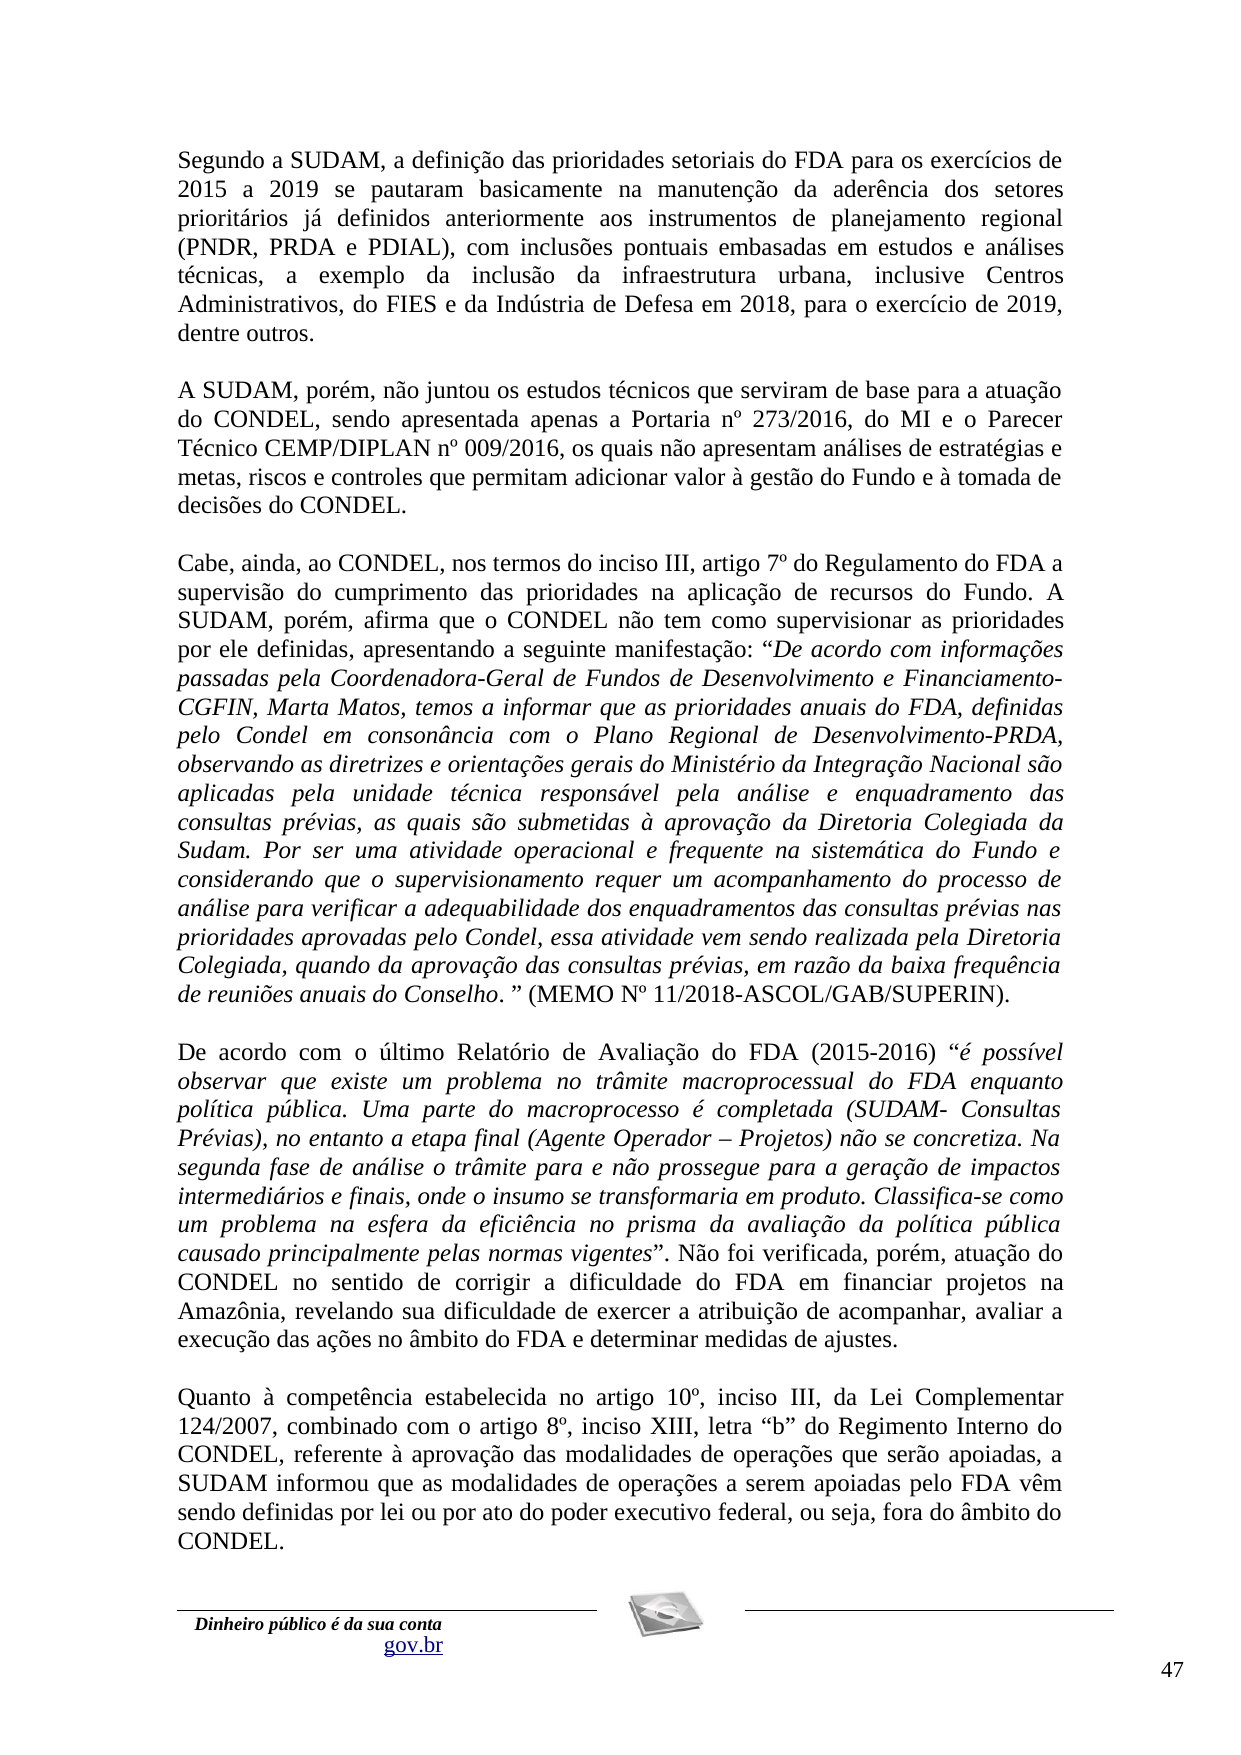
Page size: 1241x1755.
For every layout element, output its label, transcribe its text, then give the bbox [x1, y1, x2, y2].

text Segundo a SUDAM, a definição das prioridades setoriais do FDA para os exercícios de 2015 a 2019 se pautaram basicamente na manutenção da aderência dos setores prioritários já definidos anteriormente aos instrumentos de planejamento regional (PNDR, PRDA e PDIAL), com inclusões pontuais embasadas em estudos e análises técnicas, a exemplo da inclusão da infraestrutura urbana, inclusive Centros Administrativos, do FIES e da Indústria de Defesa em 2018, para o exercício de 2019, dentre outros. [177, 145, 1064, 347]
text Cabe, ainda, ao CONDEL, nos termos do inciso III, artigo 7º do Regulamento do FDA a supervisão do cumprimento das prioridades na aplicação de recursos do Fundo. A SUDAM, porém, afirma que o CONDEL não tem como supervisionar as prioridades por ele definidas, apresentando a seguinte manifestação: “De acordo com informações passadas pela Coordenadora-Geral de Fundos de Desenvolvimento e Financiamento- CGFIN, Marta Matos, temos a informar que as prioridades anuais do FDA, definidas pelo Condel em consonância com o Plano Regional de Desenvolvimento-PRDA, observando as diretrizes e orientações gerais do Ministério da Integração Nacional são aplicadas pela unidade técnica responsável pela análise e enquadramento das consultas prévias, as quais são submetidas à aprovação da Diretoria Colegiada da Sudam. Por ser uma atividade operacional e frequente na sistemática do Fundo e considerando que o supervisionamento requer um acompanhamento do processo de análise para verificar a adequabilidade dos enquadramentos das consultas prévias nas prioridades aprovadas pelo Condel, essa atividade vem sendo realizada pela Diretoria Colegiada, quando da aprovação das consultas prévias, em razão da baixa frequência de reuniões anuais do Conselho. ” (MEMO Nº 11/2018-ASCOL/GAB/SUPERIN). [177, 548, 1064, 1008]
text Quanto à competência estabelecida no artigo 10º, inciso III, da Lei Complementar 124/2007, combinado com o artigo 8º, inciso XIII, letra “b” do Regimento Interno do CONDEL, referente à aprovação das modalidades de operações que serão apoiadas, a SUDAM informou que as modalidades de operações a serem apoiadas pelo FDA vêm sendo definidas por lei ou por ato do poder executivo federal, ou seja, fora do âmbito do CONDEL. [177, 1382, 1063, 1554]
text A SUDAM, porém, não juntou os estudos técnicos que serviram de base para a atuação do CONDEL, sendo apresentada apenas a Portaria nº 273/2016, do MI e o Parecer Técnico CEMP/DIPLAN nº 009/2016, os quais não apresentam análises de estratégias e metas, riscos e controles que permitam adicionar valor à gestão do Fundo e à tomada de decisões do CONDEL. [177, 376, 1063, 519]
text De acordo com o último Relatório de Avaliação do FDA (2015-2016) “é possível observar que existe um problema no trâmite macroprocessual do FDA enquanto política pública. Uma parte do macroprocesso é completada (SUDAM- Consultas Prévias), no entanto a etapa final (Agente Operador – Projetos) não se concretiza. Na segunda fase de análise o trâmite para e não prossegue para a geração de impactos intermediários e finais, onde o insumo se transformaria em produto. Classifica-se como um problema na esfera da eficiência no prisma da avaliação da política pública causado principalmente pelas normas vigentes”. Não foi verificada, porém, atuação do CONDEL no sentido de corrigir a dificuldade do FDA em financiar projetos na Amazônia, revelando sua dificuldade de exercer a atribuição de acompanhar, avaliar a execução das ações no âmbito do FDA e determinar medidas de ajustes. [177, 1037, 1064, 1353]
